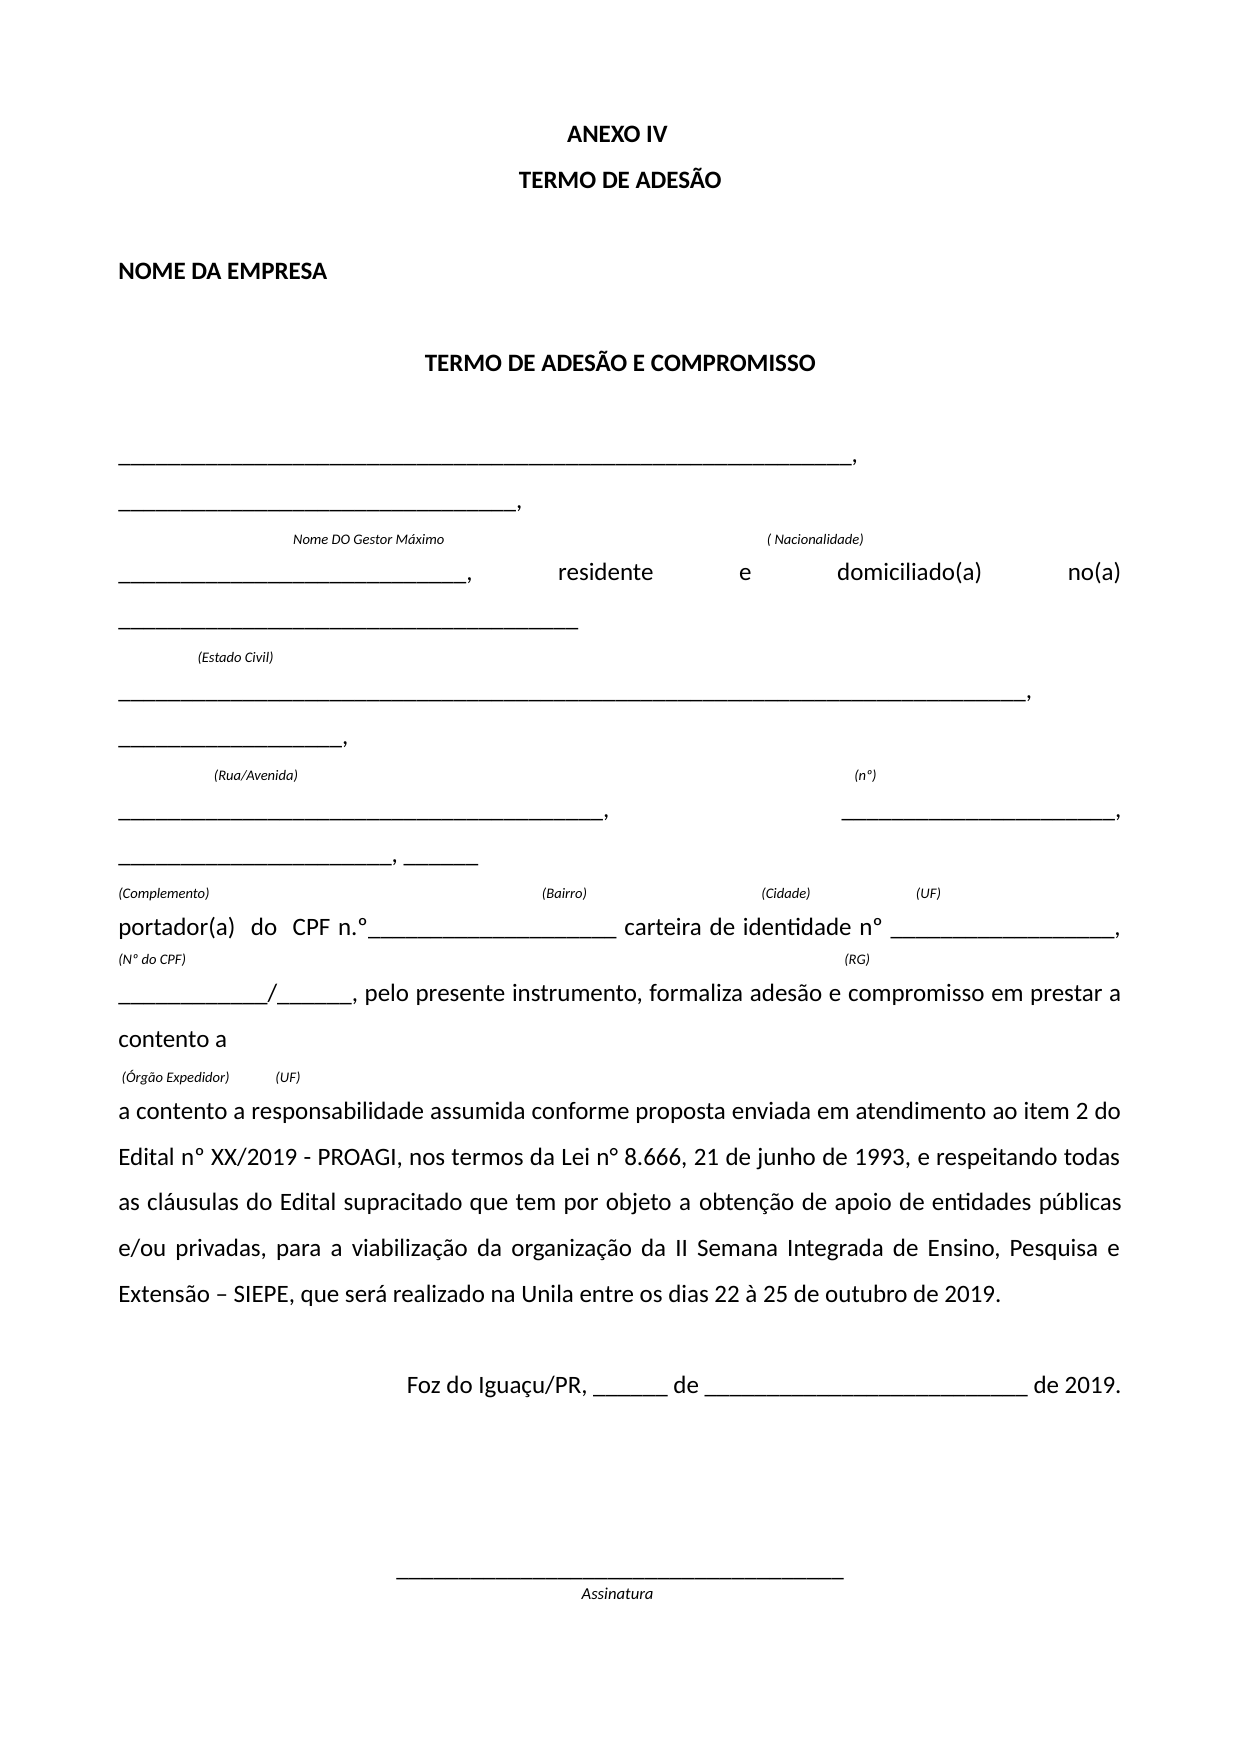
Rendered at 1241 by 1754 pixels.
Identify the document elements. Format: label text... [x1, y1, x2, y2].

text Foz do Iguaçu/PR, ______ de __________________________ de 2019. [118, 1369, 1122, 1400]
text ANEXO IV [118, 118, 1122, 149]
text (Órgão Expedidor) (UF) [118, 1068, 1122, 1086]
text ____________________________, residente e domiciliado(a) no(a) _____________________________________ [118, 557, 1122, 633]
text a contento a responsabilidade assumida conforme proposta enviada em atendimento ao item 2 do Edital nº XX/2019 - PROAGI, nos termos da Lei n° 8.666, 21 de junho de 1993, e respeitando todas as cláusulas do Edital supracitado que tem por objeto a obtenção de apoio de entidades públicas e/ou privadas, para a viabilização da organização da II Semana Integrada de Ensino, Pesquisa e Extensão – SIEPE, que será realizado na Unila entre os dias 22 à 25 de outubro de 2019. [118, 1095, 1122, 1308]
text (Rua/Avenida) (nº) [118, 766, 1122, 784]
text TERMO DE ADESÃO [118, 164, 1122, 194]
text (Estado Civil) [118, 648, 1122, 666]
text TERMO DE ADESÃO E COMPROMISSO [118, 347, 1122, 377]
text NOME DA EMPRESA [118, 255, 1122, 286]
text Assinatura [118, 1583, 1122, 1603]
text (Complemento) (Bairro) (Cidade) (UF) [118, 884, 1122, 902]
text _________________________________________________________________________, __________________, [118, 675, 1122, 751]
text ____________/______, pelo presente instrumento, formaliza adesão e compromisso em prestar a contento a [118, 977, 1122, 1053]
text portador(a) do CPF n.º____________________ carteira de identidade nº __________________, (Nº do CPF) (RG) [118, 911, 1122, 968]
text ____________________________________ [118, 1552, 1122, 1583]
text ___________________________________________________________, ________________________________, [118, 438, 1122, 515]
text _______________________________________, ______________________, ______________________, ______ [118, 793, 1122, 869]
text Nome DO Gestor Máximo ( Nacionalidade) [118, 530, 1122, 548]
